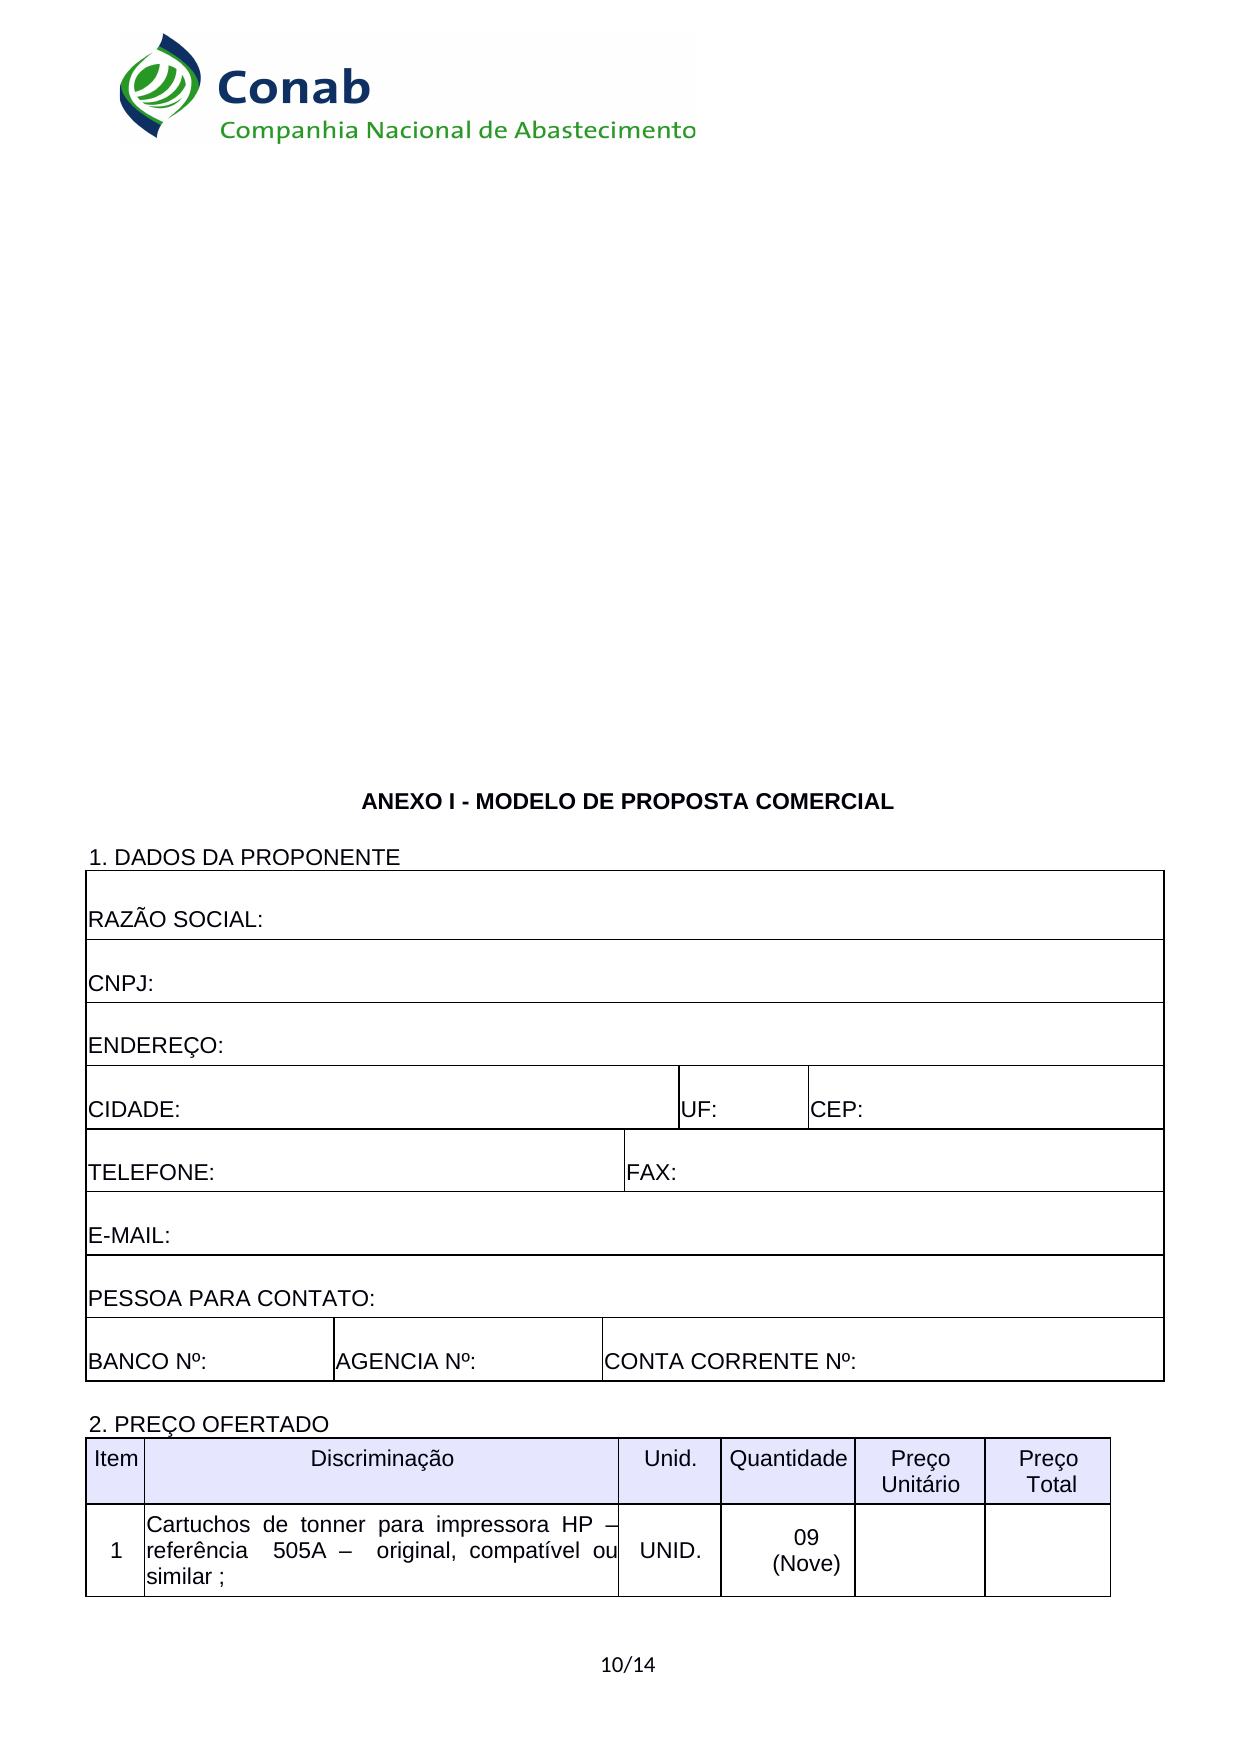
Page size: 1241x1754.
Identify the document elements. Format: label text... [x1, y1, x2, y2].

picture [119, 33, 696, 144]
table_cell CNPJ: [87, 940, 1163, 1002]
table_header Unid. [619, 1439, 720, 1503]
table_cell CEP: [809, 1066, 1163, 1128]
table_cell 09 (Nove) [722, 1505, 854, 1596]
table_cell ENDEREÇO: [87, 1003, 1163, 1065]
table_cell TELEFONE: [87, 1130, 624, 1191]
text ANEXO I - MODELO DE PROPOSTA COMERCIAL [89, 788, 1167, 814]
table_cell 1 [87, 1505, 144, 1596]
table_cell [856, 1505, 984, 1596]
table_cell BANCO Nº: [87, 1318, 333, 1380]
table_cell CIDADE: [87, 1066, 678, 1128]
table_cell UF: [680, 1066, 808, 1128]
table_header Item [87, 1439, 144, 1503]
table_header RAZÃO SOCIAL: [87, 871, 1163, 939]
table_header Discriminação [145, 1439, 618, 1503]
table_cell CONTA CORRENTE Nº: [603, 1318, 1163, 1380]
table_cell UNID. [619, 1505, 720, 1596]
text 2. PREÇO OFERTADO [89, 1411, 1167, 1437]
table_cell PESSOA PARA CONTATO: [87, 1256, 1163, 1317]
table_header Preço Unitário [856, 1439, 984, 1503]
table_cell AGENCIA Nº: [335, 1318, 602, 1380]
table_cell Cartuchos de tonner para impressora HP – referência 505A – original, compatível ou similar ; [145, 1505, 618, 1596]
table_header Quantidade [722, 1439, 854, 1503]
table_cell [986, 1505, 1110, 1596]
table_cell E-MAIL: [87, 1192, 1163, 1254]
table_cell FAX: [625, 1130, 1163, 1191]
table_header Preço Total [986, 1439, 1110, 1503]
text 1. DADOS DA PROPONENTE [89, 843, 1167, 870]
